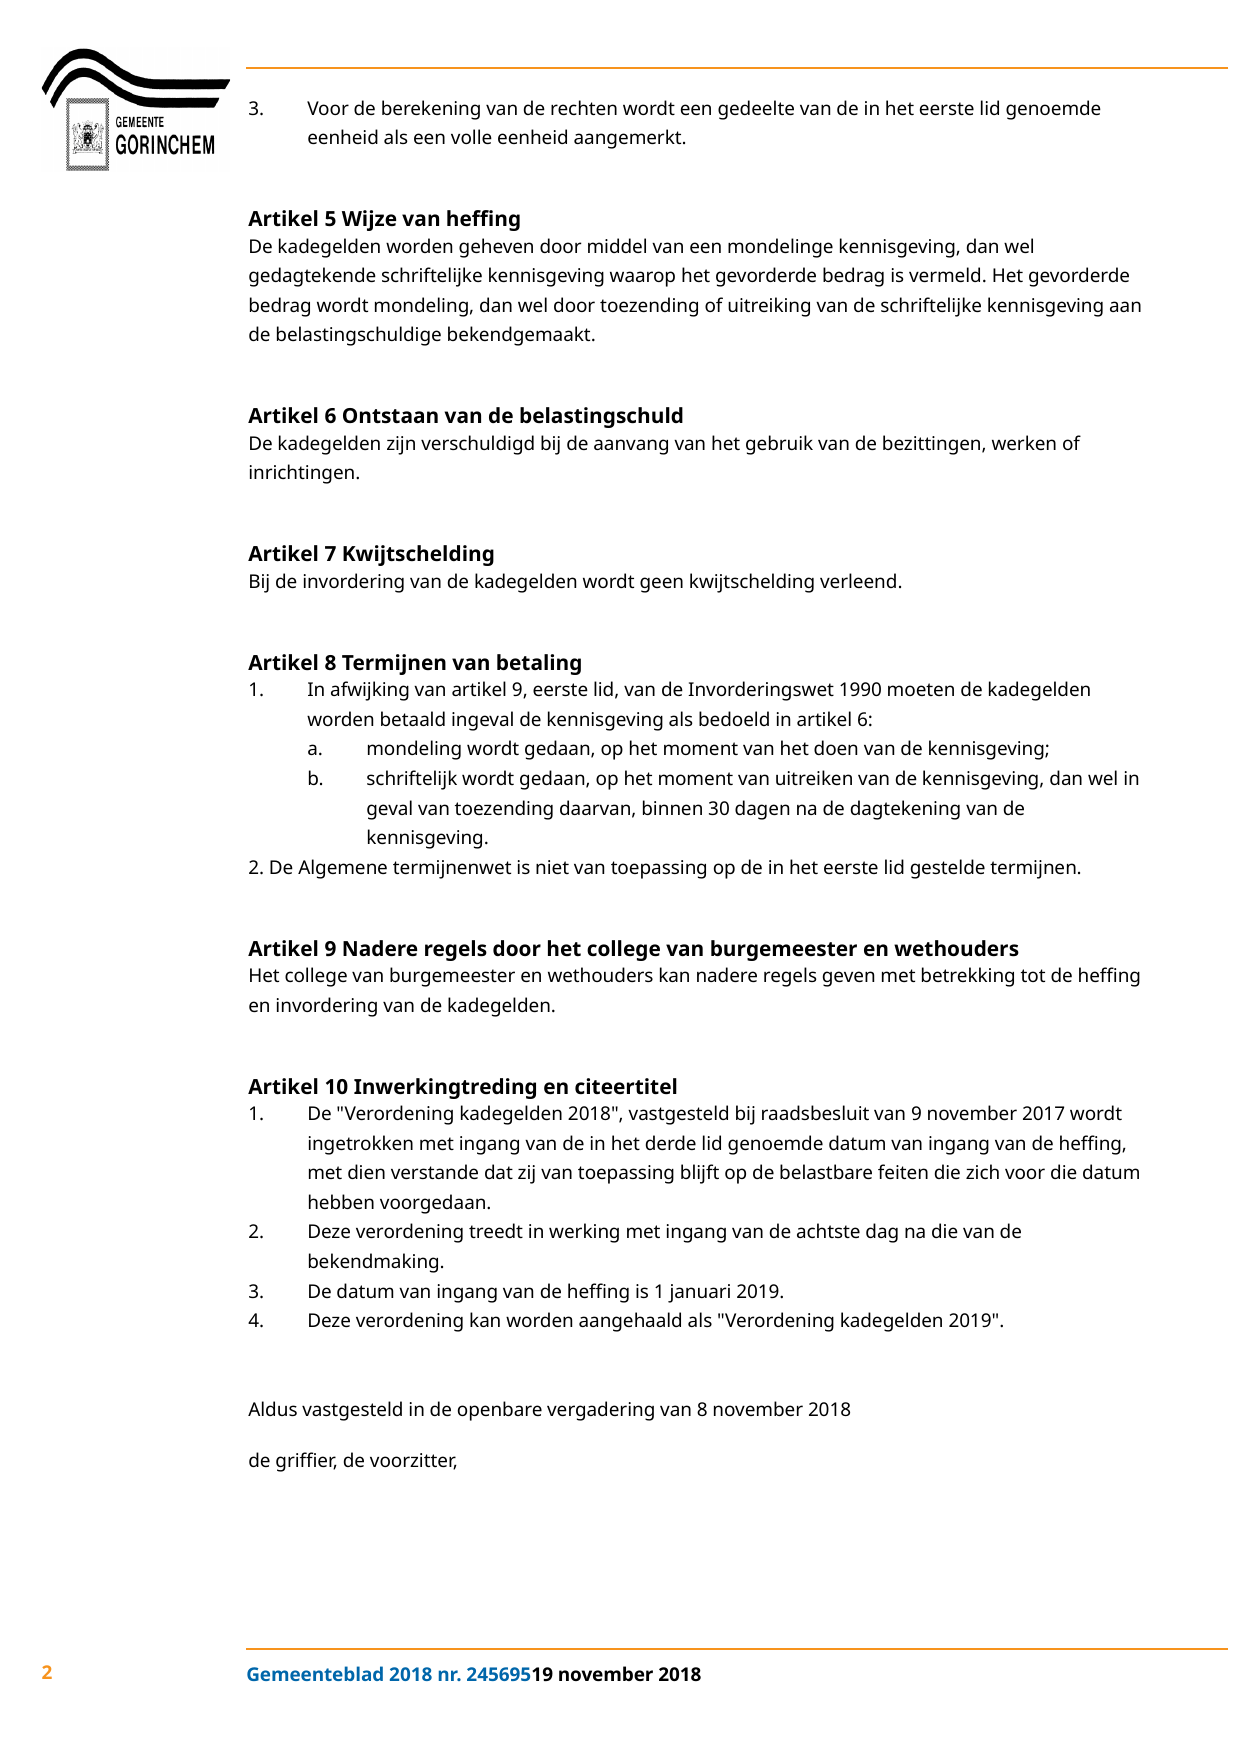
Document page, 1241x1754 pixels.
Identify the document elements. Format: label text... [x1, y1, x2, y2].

list Voor de berekening van de rechten wordt een gedeelte van de in het eerste lid genoemde eenheid als een volle eenheid aangemerkt. [248, 95, 1152, 150]
list Deze verordening kan worden aangehaald als "Verordening kadegelden 2019". [248, 1307, 1152, 1333]
text Artikel 9 Nadere regels door het college van burgemeester en wethouders [248, 934, 1152, 962]
picture [41, 47, 231, 172]
list schriftelijk wordt gedaan, op het moment van uitreiken van de kennisgeving, dan wel in geval van toezending daarvan, binnen 30 dagen na de dagtekening van de kennisgeving. [307, 765, 1152, 850]
text De kadegelden worden geheven door middel van een mondelinge kennisgeving, dan wel gedagtekende schriftelijke kennisgeving waarop het gevorderde bedrag is vermeld. Het gevorderde bedrag wordt mondeling, dan wel door toezending of uitreiking van de schriftelijke kennisgeving aan de belastingschuldige bekendgemaakt. [248, 233, 1152, 347]
text Artikel 6 Ontstaan van de belastingschuld [248, 402, 1152, 430]
text Bij de invordering van de kadegelden wordt geen kwijtschelding verleend. [248, 568, 1152, 594]
list De datum van ingang van de heffing is 1 januari 2019. [248, 1278, 1152, 1304]
text Artikel 10 Inwerkingtreding en citeertitel [248, 1072, 1152, 1100]
list In afwijking van artikel 9, eerste lid, van de Invorderingswet 1990 moeten de kadegelden worden betaald ingeval de kennisgeving als bedoeld in artikel 6: [248, 676, 1152, 732]
text Artikel 5 Wijze van heffing [248, 204, 1152, 233]
text 2. De Algemene termijnenwet is niet van toepassing op de in het eerste lid gestelde termijnen. [248, 854, 1152, 880]
text Het college van burgemeester en wethouders kan nadere regels geven met betrekking tot de heffing en invordering van de kadegelden. [248, 962, 1152, 1018]
list De "Verordening kadegelden 2018", vastgesteld bij raadsbesluit van 9 november 2017 wordt ingetrokken met ingang van de in het derde lid genoemde datum van ingang van de heffing, met dien verstande dat zij van toepassing blijft op de belastbare feiten die zich voor die datum hebben voorgedaan. [248, 1100, 1152, 1215]
text Artikel 8 Termijnen van betaling [248, 648, 1152, 676]
list mondeling wordt gedaan, op het moment van het doen van de kennisgeving; [307, 736, 1152, 761]
text De kadegelden zijn verschuldigd bij de aanvang van het gebruik van de bezittingen, werken of inrichtingen. [248, 430, 1152, 485]
text de griffier, de voorzitter, [248, 1448, 1152, 1473]
text Artikel 7 Kwijtschelding [248, 539, 1152, 568]
list Deze verordening treedt in werking met ingang van de achtste dag na die van de bekendmaking. [248, 1219, 1152, 1274]
text Aldus vastgesteld in de openbare vergadering van 8 november 2018 [248, 1396, 1152, 1422]
